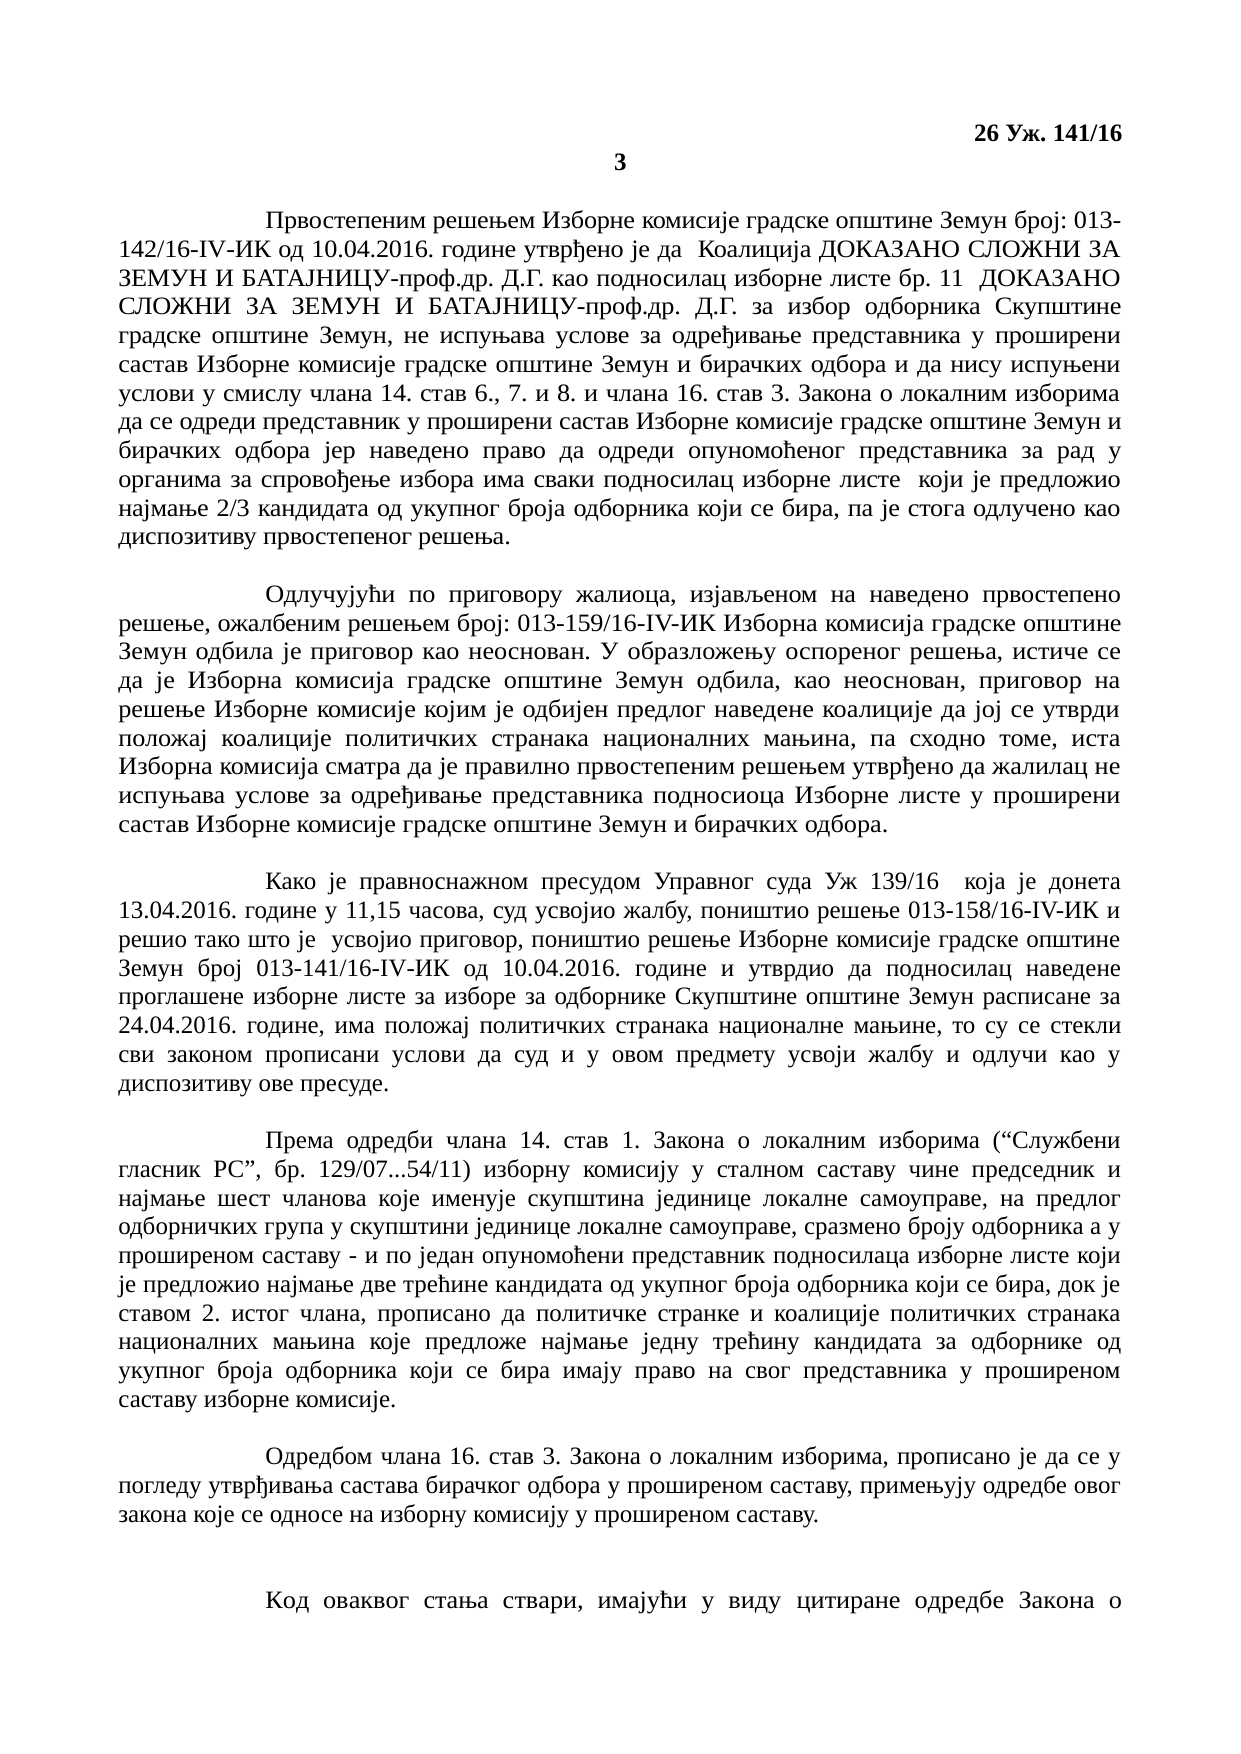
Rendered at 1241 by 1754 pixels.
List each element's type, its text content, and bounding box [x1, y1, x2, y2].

text Како је правноснажном пресудом Управног суда Уж 139/16 која је донета 13.04.2016. године у 11,15 часова, суд усвојио жалбу, поништио решење 013-158/16-IV-ИК и решио тако што је усвојио приговор, поништио решење Изборне комисије градске општине Земун број 013-141/16-IV-ИК од 10.04.2016. године и утврдио да подносилац наведене проглашене изборне листе за изборе за одборнике Скупштине општине Земун расписане за 24.04.2016. године, има положај политичких странака националне мањине, то су се стекли сви законом прописани услови да суд и у овом предмету усвоји жалбу и одлучи као у диспозитиву ове пресуде. [118, 866, 1122, 1096]
text Код оваквог стања ствари, имајући у виду цитиране одредбе Закона о [118, 1585, 1122, 1614]
text Одредбом члана 16. став 3. Закона о локалним изборима, прописано је да се у погледу утврђивања састава бирачког одбора у проширеном саставу, примењују одредбе овог закона које се односе на изборну комисију у проширеном саставу. [118, 1441, 1122, 1528]
text Према одредби члана 14. став 1. Закона о локалним изборима (“Службени гласник РС”, бр. 129/07...54/11) изборну комисију у сталном саставу чине председник и најмање шест чланова које именује скупштина јединице локалне самоуправе, на предлог одборничких група у скупштини јединице локалне самоуправе, сразмено броју одборника а у проширеном саставу - и по један опуномоћени представник подносилаца изборне листе који је предложио најмање две трећине кандидата од укупног броја одборника који се бира, док је ставом 2. истог члана, прописано да политичке странке и коалиције политичких странака националних мањина које предложе најмање једну трећину кандидата за одборнике од укупног броја одборника који се бира имају право на свог представника у проширеном саставу изборне комисије. [118, 1125, 1122, 1413]
text Првостепеним решењем Изборне комисије градске општине Земун број: 013-142/16-IV-ИК од 10.04.2016. године утврђено је да Коалиција ДОКАЗАНО СЛОЖНИ ЗА ЗЕМУН И БАТАЈНИЦУ-проф.др. Д.Г. као подносилац изборне листе бр. 11 ДОКАЗАНО СЛОЖНИ ЗА ЗЕМУН И БАТАЈНИЦУ-проф.др. Д.Г. за избор одборника Скупштине градске општине Земун, не испуњава услове за одређивање представника у проширени састав Изборне комисије градске општине Земун и бирачких одбора и да нису испуњени услови у смислу члана 14. став 6., 7. и 8. и члана 16. став 3. Закона о локалним изборима да се одреди представник у проширени састав Изборне комисије градске општине Земун и бирачких одбора јер наведено право да одреди опуномоћеног представника за рад у органима за спровођење избора има сваки подносилац изборне листе који је предложио најмање 2/3 кандидата од укупног броја одборника који се бира, па је стога одлучено као диспозитиву првостепеног решења. [118, 205, 1122, 550]
text Одлучујући по приговору жалиоца, изјављеном на наведено првостепено решење, ожалбеним решењем број: 013-159/16-IV-ИК Изборна комисија градске општине Земун одбила је приговор као неоснован. У образложењу оспореног решења, истиче се да је Изборна комисија градске општине Земун одбила, као неоснован, приговор на решење Изборне комисије којим је одбијен предлог наведене коалиције да јој се утврди положај коалиције политичких странака националних мањина, па сходно томе, иста Изборна комисија сматра да је правилно првостепеним решењем утврђено да жалилац не испуњава услове за одређивање представника подносиоца Изборне листе у проширени састав Изборне комисије градске општине Земун и бирачких одбора. [118, 579, 1122, 838]
